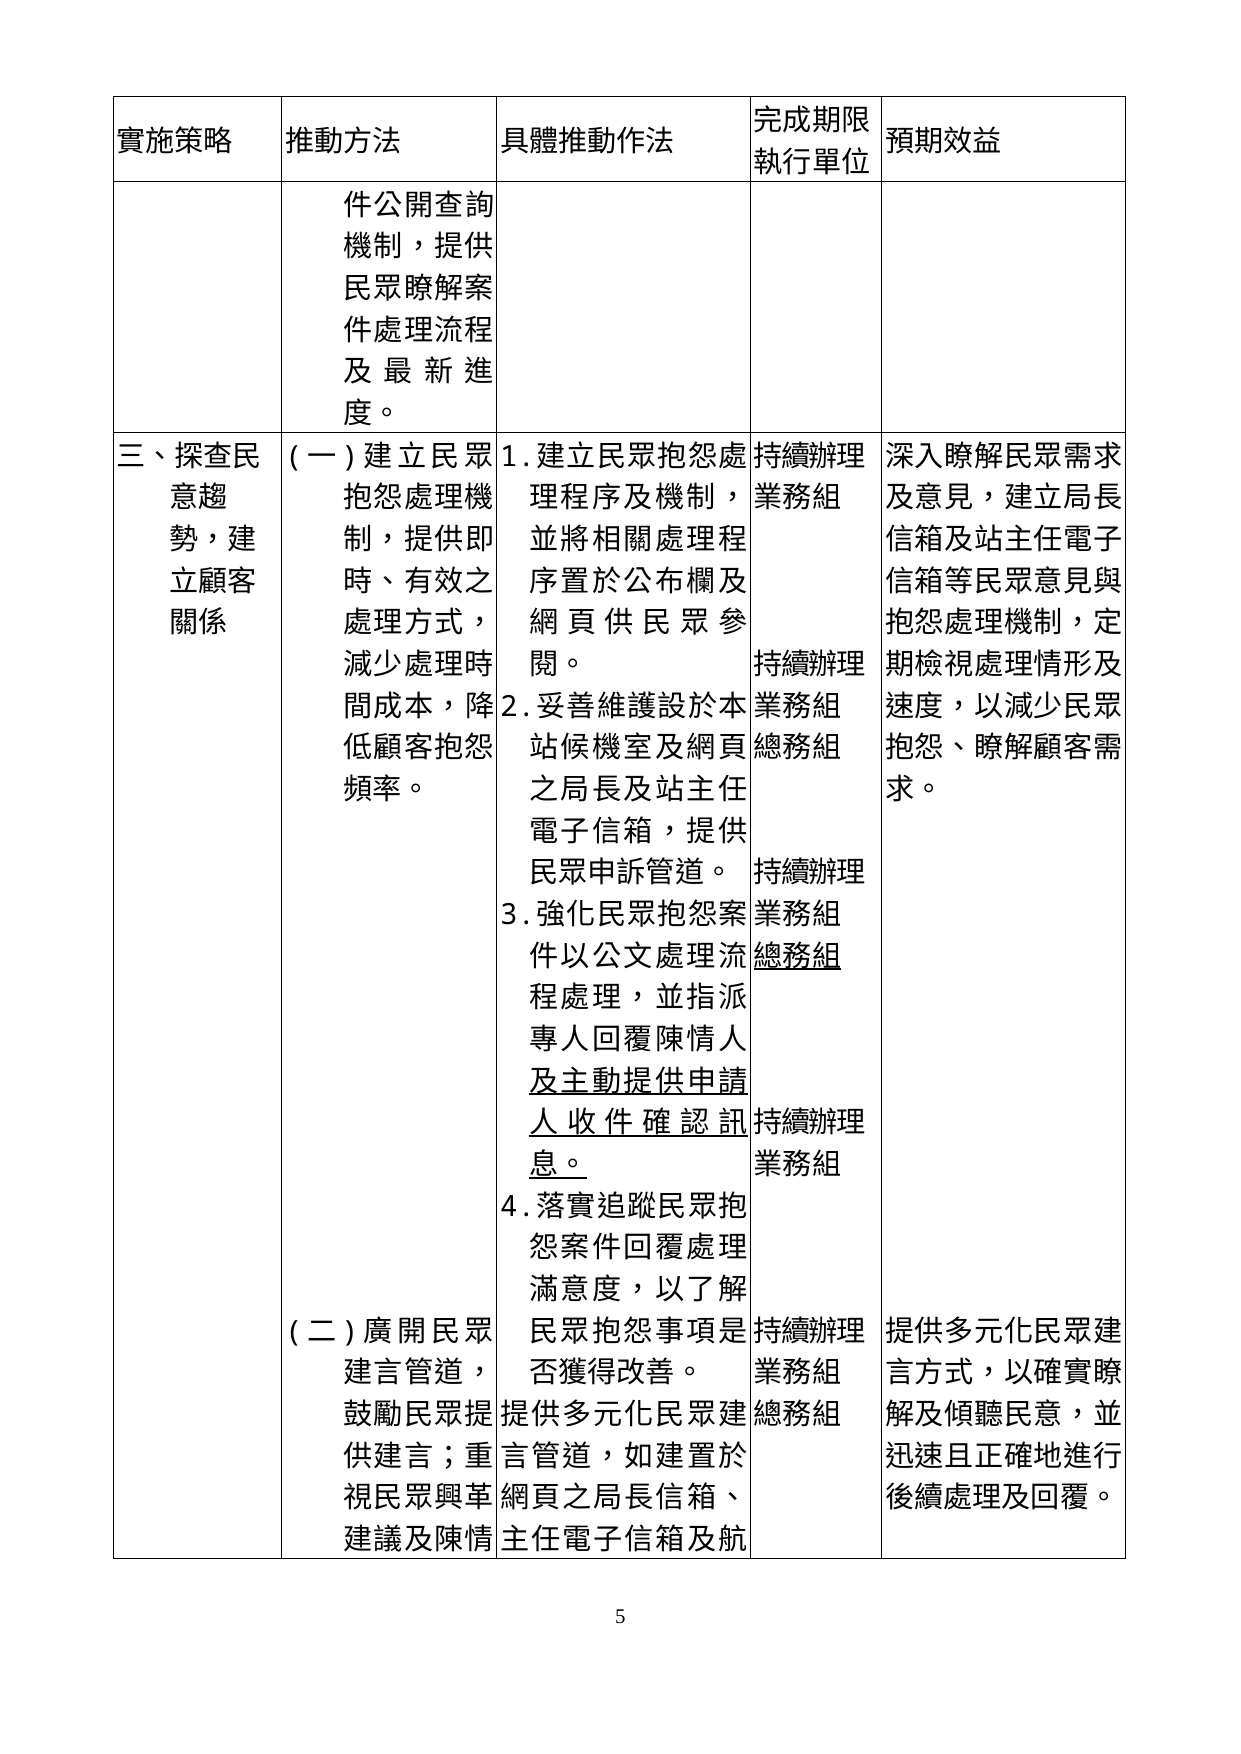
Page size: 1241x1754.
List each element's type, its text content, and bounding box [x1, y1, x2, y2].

table_cell 件公開查詢機制，提供民眾瞭解案件處理流程及最新進度。 [282, 182, 496, 432]
table_header 預期效益 [882, 97, 1125, 181]
table_header 推動方法 [282, 97, 496, 181]
table_cell [751, 182, 881, 432]
table_cell (一)建立民眾抱怨處理機制，提供即時、有效之處理方式，減少處理時間成本，降低顧客抱怨頻率。 (二)廣開民眾建言管道，鼓勵民眾提供建言；重視民眾興革建議及陳情 [282, 433, 496, 1558]
table_cell 持續辦理 業務組 持續辦理 業務組 總務組 持續辦理 業務組 總務組 持續辦理 業務組 持續辦理 業務組 總務組 [751, 433, 881, 1558]
table_cell 深入瞭解民眾需求及意見，建立局長信箱及站主任電子信箱等民眾意見與抱怨處理機制，定期檢視處理情形及速度，以減少民眾抱怨、瞭解顧客需求。 提供多元化民眾建言方式，以確實瞭解及傾聽民意，並迅速且正確地進行後續處理及回覆。 [882, 433, 1125, 1558]
table_cell [114, 182, 281, 432]
table_header 具體推動作法 [497, 97, 750, 181]
table_cell 三、探查民意趨勢，建立顧客關係 [114, 433, 281, 1558]
table_header 實施策略 [114, 97, 281, 181]
table_header 完成期限 執行單位 [751, 97, 881, 181]
table_cell [882, 182, 1125, 432]
table_cell [497, 182, 750, 432]
table_cell 1.建立民眾抱怨處理程序及機制，並將相關處理程序置於公布欄及網頁供民眾參閱。 2.妥善維護設於本站候機室及網頁之局長及站主任電子信箱，提供民眾申訴管道。 3.強化民眾抱怨案件以公文處理流程處理，並指派專人回覆陳情人及主動提供申請人收件確認訊息。 4.落實追蹤民眾抱怨案件回覆處理滿意度，以了解民眾抱怨事項是否獲得改善。 提供多元化民眾建言管道，如建置於網頁之局長信箱、主任電子信箱及航 [497, 433, 750, 1558]
